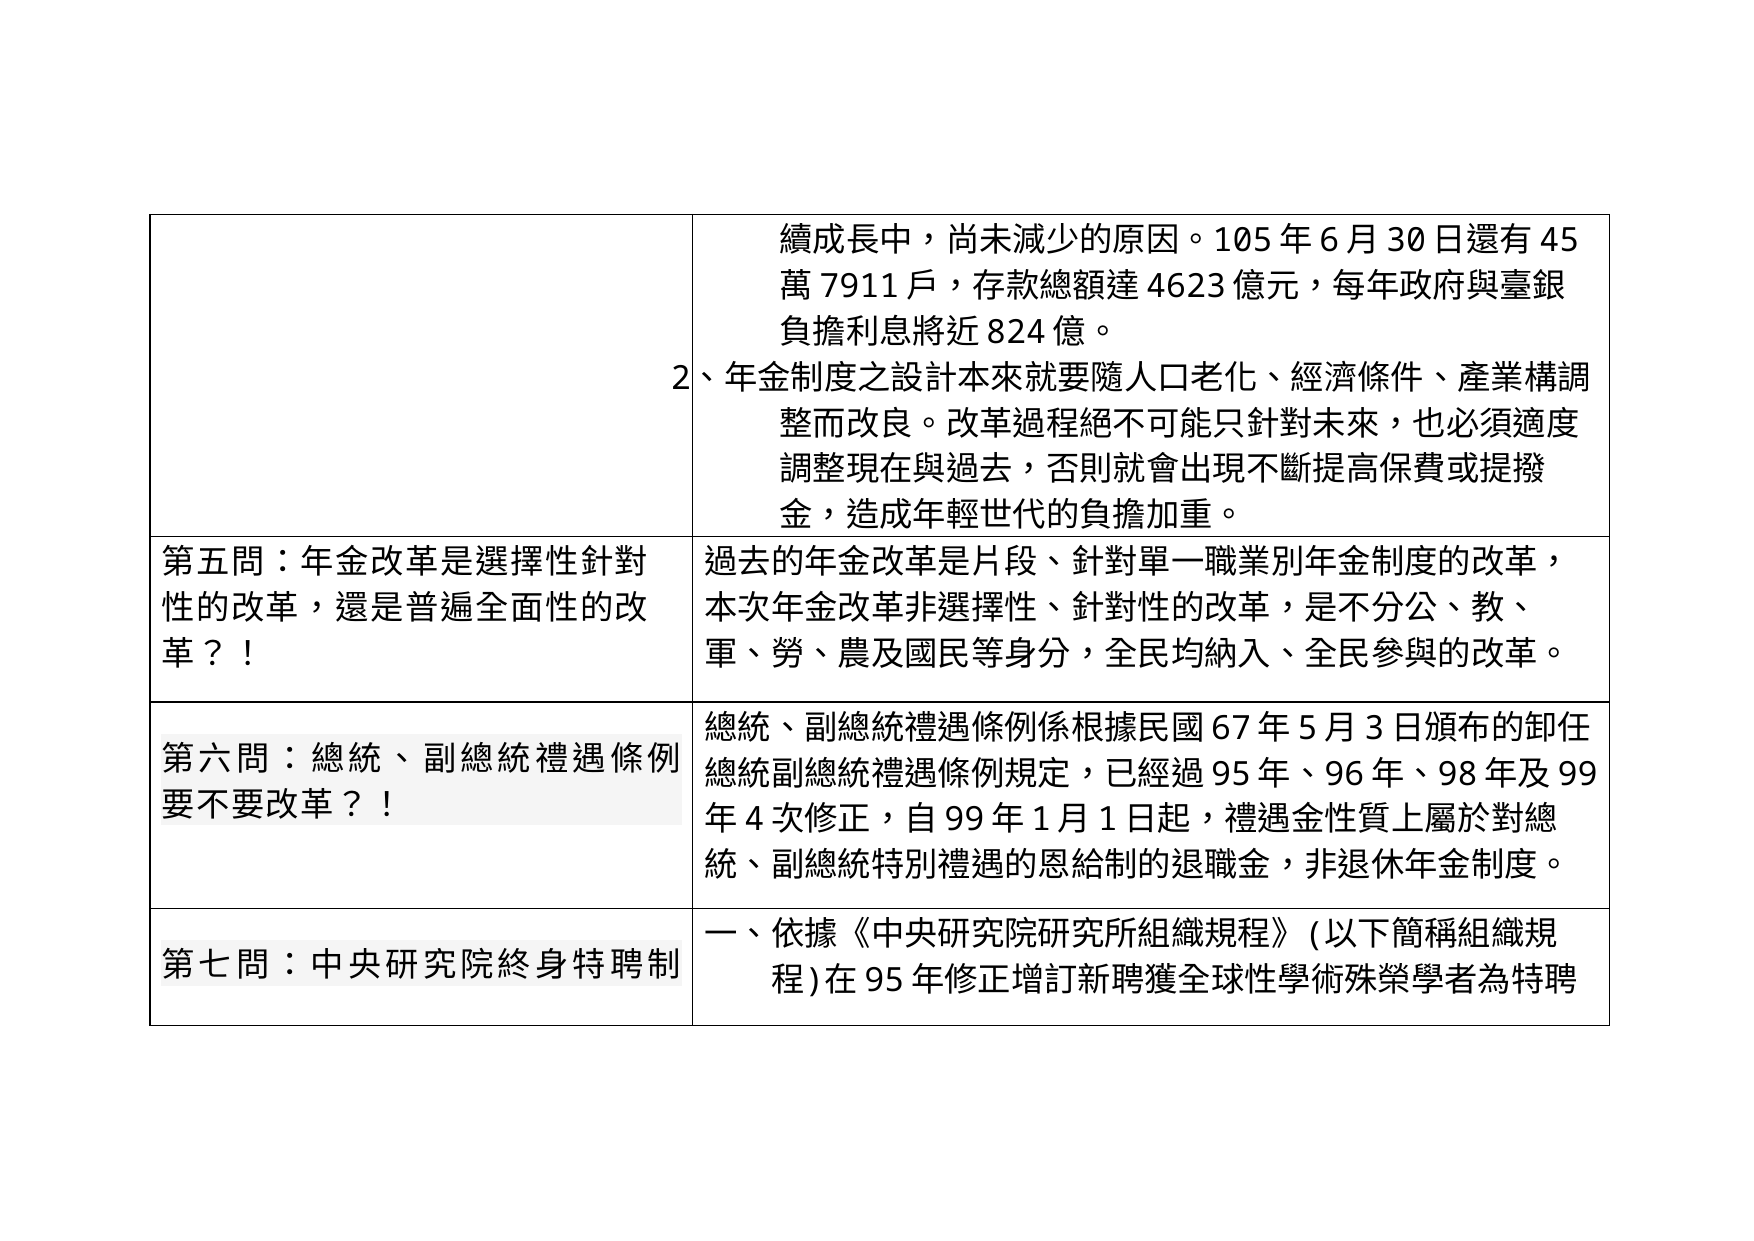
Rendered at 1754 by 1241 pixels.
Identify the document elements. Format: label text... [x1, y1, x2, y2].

table_cell 過去的年金改革是片段、針對單一職業別年金制度的改革，本次年金改革非選擇性、針對性的改革，是不分公、教、軍、勞、農及國民等身分，全民均納入、全民參與的改革。 [693, 537, 1609, 701]
table_cell 第四問：年金改革要毀棄法不溯及既往的法治國基本理念嗎？！ [151, 215, 692, 536]
table_cell 雖然18%優惠存款已於84年訂定斷源措施，但是以84年7月1日（教師係自85年2月1日）以後的年資，才開始不適用18%，至於已退休者和現職者仍有84年6月30日(或85年1月31日)以前年資，到退休時，仍然可以辦理18%優存，並沒有全然終止。這也就是為何政府和臺銀每年支付軍公教人員18%利息之金額，仍然持續成長中，尚未減少的原因。105年6月30日還有45萬7911戶，存款總額達4623億元，每年政府與臺銀負擔利息將近824億。 年金制度之設計本來就要隨人口老化、經濟條件、產業構調整而改良。改革過程絕不可能只針對未來，也必須適度調整現在與過去，否則就會出現不斷提高保費或提撥金，造成年輕世代的負擔加重。 [693, 215, 1609, 536]
table_cell 總統、副總統禮遇條例係根據民國67年5月3日頒布的卸任總統副總統禮遇條例規定，已經過95年、96年、98年及99年4次修正，自99年1月1日起，禮遇金性質上屬於對總統、副總統特別禮遇的恩給制的退職金，非退休年金制度。 [693, 703, 1609, 908]
table_cell 第五問：年金改革是選擇性針對性的改革，還是普遍全面性的改革？！ [151, 537, 692, 701]
table_cell 一、依據《中央研究院研究所組織規程》(以下簡稱組織規程)在95年修正增訂新聘獲全球性學術殊榮學者為特聘 [693, 909, 1609, 1025]
table_cell 第七問：中央研究院終身特聘制 [151, 909, 692, 1025]
table_cell 第六問：總統、副總統禮遇條例要不要改革？！ [151, 703, 692, 908]
